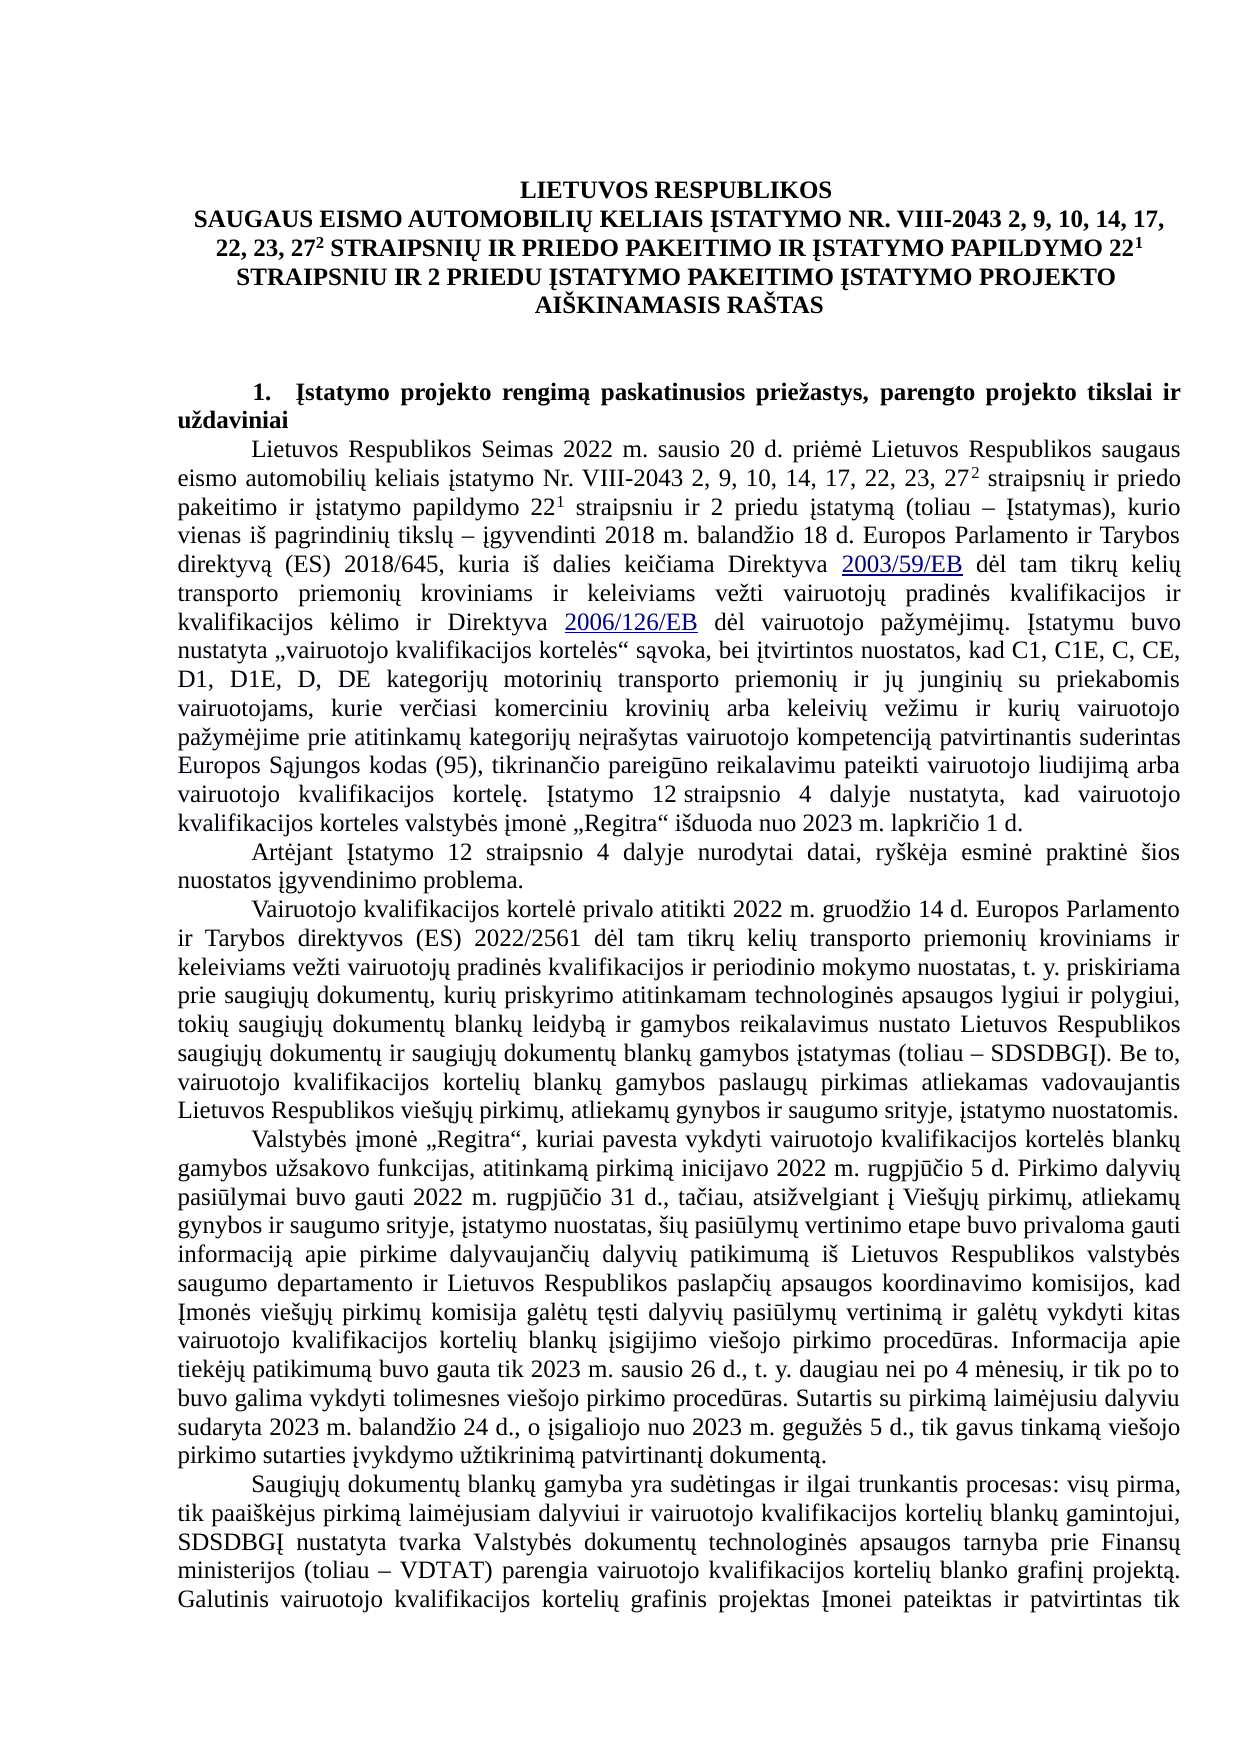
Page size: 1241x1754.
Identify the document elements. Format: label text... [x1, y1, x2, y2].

text Saugiųjų dokumentų blankų gamyba yra sudėtingas ir ilgai trunkantis procesas: visų pirma, tik paaiškėjus pirkimą laimėjusiam dalyviui ir vairuotojo kvalifikacijos kortelių blankų gamintojui, SDSDBGĮ nustatyta tvarka Valstybės dokumentų technologinės apsaugos tarnyba prie Finansų ministerijos (toliau – VDTAT) parengia vairuotojo kvalifikacijos kortelių blanko grafinį projektą. Galutinis vairuotojo kvalifikacijos kortelių grafinis projektas Įmonei pateiktas ir patvirtintas tik [177, 1469, 1181, 1613]
text LIETUVOS RESPUBLIKOS [177, 176, 1181, 204]
text saugaus eismo automobilių keliais įstatymo Nr. VIII-2043 2, 9, 10, 14, 17, 22, 23, 272 straipsnių ir priedo pakeitimo ir įstatymo papildymo 221 straipsniu ir 2 priedu įstatymo pakeitimo įstatymo PROJEKTO [177, 204, 1181, 291]
text Lietuvos Respublikos Seimas 2022 m. sausio 20 d. priėmė Lietuvos Respublikos saugaus eismo automobilių keliais įstatymo Nr. VIII-2043 2, 9, 10, 14, 17, 22, 23, 272 straipsnių ir priedo pakeitimo ir įstatymo papildymo 221 straipsniu ir 2 priedu įstatymą (toliau – Įstatymas), kurio vienas iš pagrindinių tikslų – įgyvendinti 2018 m. balandžio 18 d. Europos Parlamento ir Tarybos direktyvą (ES) 2018/645, kuria iš dalies keičiama Direktyva 2003/59/EB dėl tam tikrų kelių transporto priemonių kroviniams ir keleiviams vežti vairuotojų pradinės kvalifikacijos ir kvalifikacijos kėlimo ir Direktyva 2006/126/EB dėl vairuotojo pažymėjimų. Įstatymu buvo nustatyta „vairuotojo kvalifikacijos kortelės“ sąvoka, bei įtvirtintos nuostatos, kad C1, C1E, C, CE, D1, D1E, D, DE kategorijų motorinių transporto priemonių ir jų junginių su priekabomis vairuotojams, kurie verčiasi komerciniu krovinių arba keleivių vežimu ir kurių vairuotojo pažymėjime prie atitinkamų kategorijų neįrašytas vairuotojo kompetenciją patvirtinantis suderintas Europos Sąjungos kodas (95), tikrinančio pareigūno reikalavimu pateikti vairuotojo liudijimą arba vairuotojo kvalifikacijos kortelę. Įstatymo 12 straipsnio 4 dalyje nustatyta, kad vairuotojo kvalifikacijos korteles valstybės įmonė „Regitra“ išduoda nuo 2023 m. lapkričio 1 d. [177, 434, 1181, 837]
text Valstybės įmonė „Regitra“, kuriai pavesta vykdyti vairuotojo kvalifikacijos kortelės blankų gamybos užsakovo funkcijas, atitinkamą pirkimą inicijavo 2022 m. rugpjūčio 5 d. Pirkimo dalyvių pasiūlymai buvo gauti 2022 m. rugpjūčio 31 d., tačiau, atsižvelgiant į Viešųjų pirkimų, atliekamų gynybos ir saugumo srityje, įstatymo nuostatas, šių pasiūlymų vertinimo etape buvo privaloma gauti informaciją apie pirkime dalyvaujančių dalyvių patikimumą iš Lietuvos Respublikos valstybės saugumo departamento ir Lietuvos Respublikos paslapčių apsaugos koordinavimo komisijos, kad Įmonės viešųjų pirkimų komisija galėtų tęsti dalyvių pasiūlymų vertinimą ir galėtų vykdyti kitas vairuotojo kvalifikacijos kortelių blankų įsigijimo viešojo pirkimo procedūras. Informacija apie tiekėjų patikimumą buvo gauta tik 2023 m. sausio 26 d., t. y. daugiau nei po 4 mėnesių, ir tik po to buvo galima vykdyti tolimesnes viešojo pirkimo procedūras. Sutartis su pirkimą laimėjusiu dalyviu sudaryta 2023 m. balandžio 24 d., o įsigaliojo nuo 2023 m. gegužės 5 d., tik gavus tinkamą viešojo pirkimo sutarties įvykdymo užtikrinimą patvirtinantį dokumentą. [177, 1124, 1181, 1469]
text 1. Įstatymo projekto rengimą paskatinusios priežastys, parengto projekto tikslai ir uždaviniai [177, 377, 1181, 434]
text AIŠKINAMASIS RAŠTAS [177, 291, 1181, 319]
text Artėjant Įstatymo 12 straipsnio 4 dalyje nurodytai datai, ryškėja esminė praktinė šios nuostatos įgyvendinimo problema. [177, 837, 1181, 894]
text Vairuotojo kvalifikacijos kortelė privalo atitikti 2022 m. gruodžio 14 d. Europos Parlamento ir Tarybos direktyvos (ES) 2022/2561 dėl tam tikrų kelių transporto priemonių kroviniams ir keleiviams vežti vairuotojų pradinės kvalifikacijos ir periodinio mokymo nuostatas, t. y. priskiriama prie saugiųjų dokumentų, kurių priskyrimo atitinkamam technologinės apsaugos lygiui ir polygiui, tokių saugiųjų dokumentų blankų leidybą ir gamybos reikalavimus nustato Lietuvos Respublikos saugiųjų dokumentų ir saugiųjų dokumentų blankų gamybos įstatymas (toliau – SDSDBGĮ). Be to, vairuotojo kvalifikacijos kortelių blankų gamybos paslaugų pirkimas atliekamas vadovaujantis Lietuvos Respublikos viešųjų pirkimų, atliekamų gynybos ir saugumo srityje, įstatymo nuostatomis. [177, 894, 1181, 1124]
